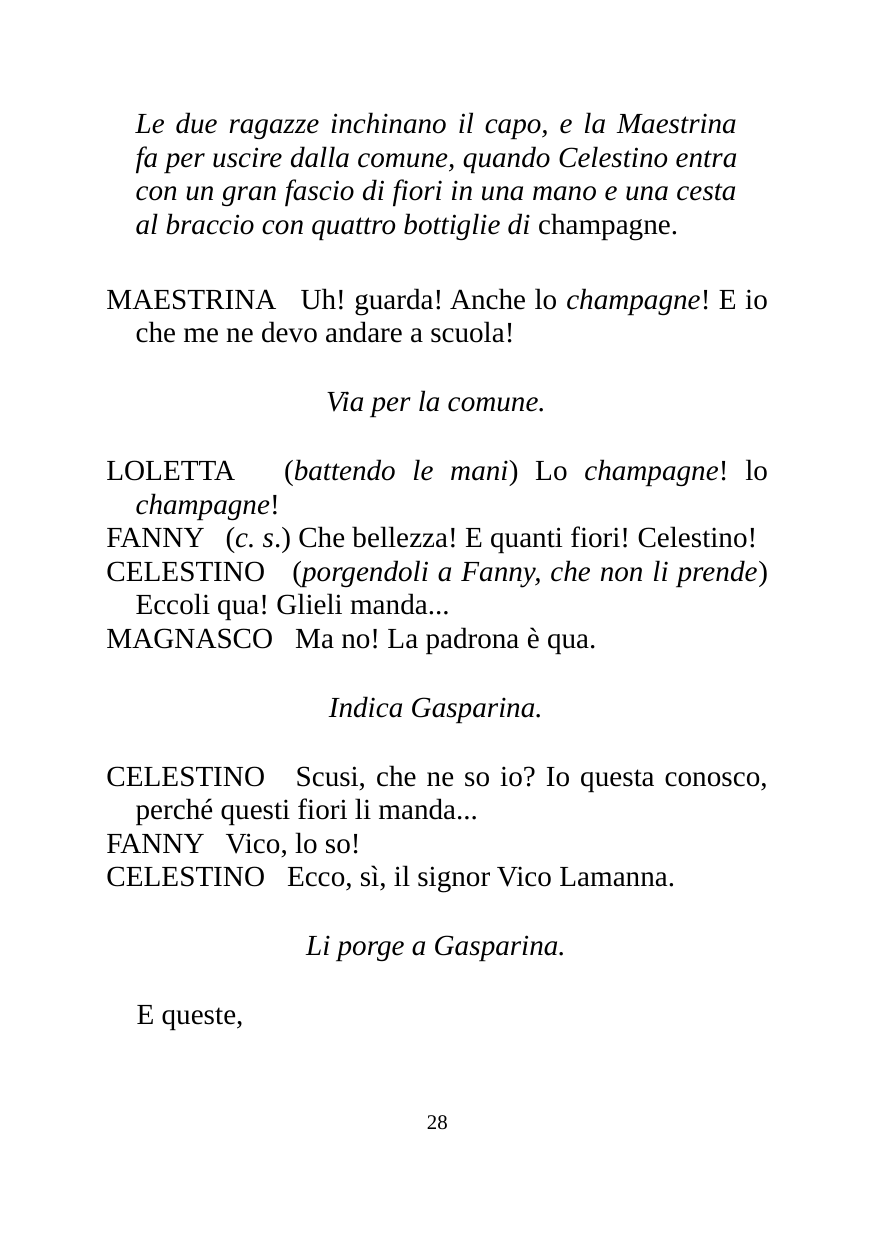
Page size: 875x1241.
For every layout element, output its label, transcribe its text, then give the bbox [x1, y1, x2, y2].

text MAESTRINA Uh! guarda! Anche lo champagne! E io che me ne devo andare a scuola! [106, 282, 768, 349]
text FANNY Vico, lo so! [106, 826, 768, 859]
text LOLETTA (battendo le mani) Lo champagne! lo champagne! [106, 453, 768, 520]
text CELESTINO Scusi, che ne so io? Io questa conosco, perché questi fiori li manda... [106, 759, 768, 826]
text CELESTINO Ecco, sì, il signor Vico Lamanna. [106, 859, 768, 893]
text E queste, [136, 997, 768, 1031]
text Indica Gasparina. [106, 690, 768, 723]
text FANNY (c. s.) Che bellezza! E quanti fiori! Celestino! [106, 520, 768, 554]
text Le due ragazze inchinano il capo, e la Maestrina fa per uscire dalla comune, quando Celestino entra con un gran fascio di fiori in una mano e una cesta al braccio con quattro bottiglie di champagne. [135, 106, 741, 240]
text CELESTINO (porgendoli a Fanny, che non li prende) Eccoli qua! Glieli manda... [106, 554, 768, 621]
text MAGNASCO Ma no! La padrona è qua. [106, 621, 768, 654]
text Li porge a Gasparina. [106, 928, 768, 962]
text Via per la comune. [106, 384, 768, 418]
